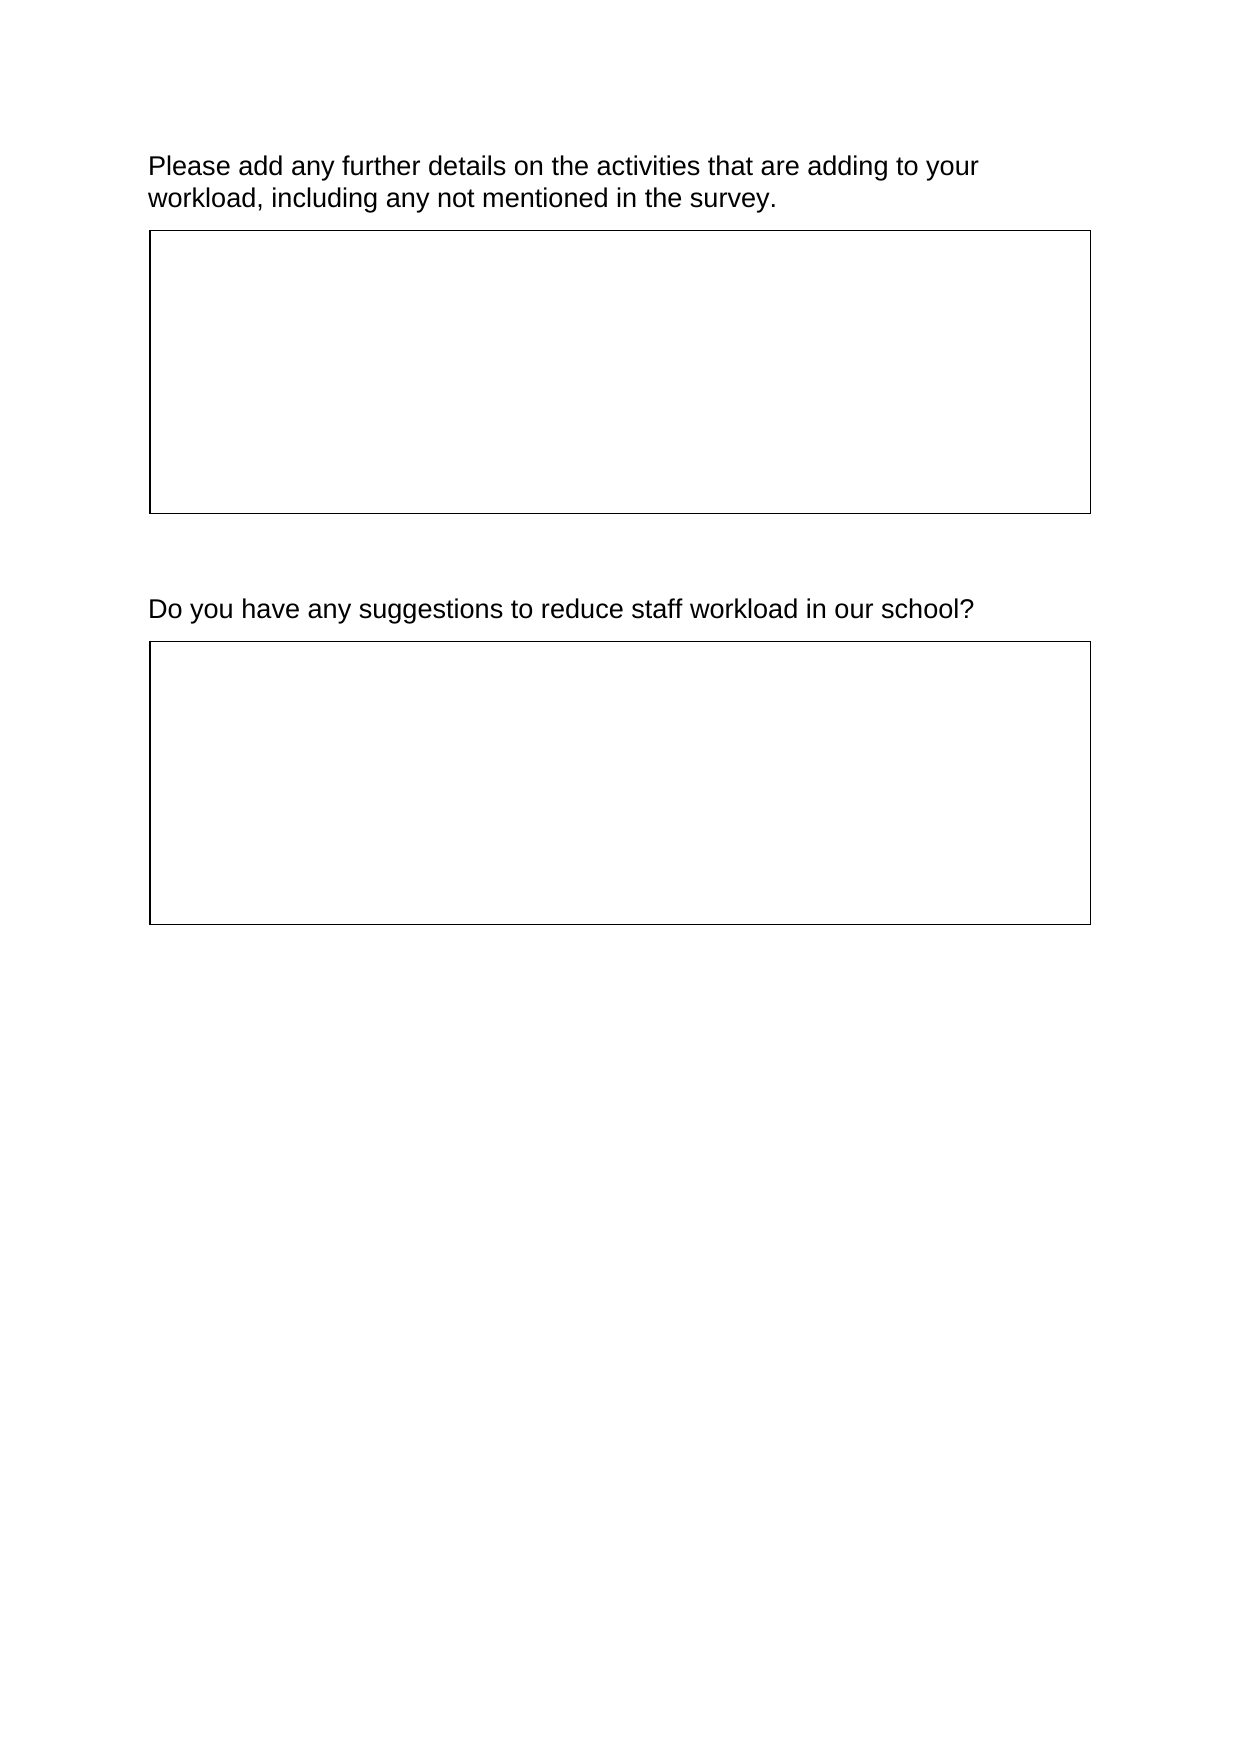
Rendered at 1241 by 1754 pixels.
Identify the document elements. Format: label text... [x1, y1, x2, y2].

table_header [151, 642, 1090, 924]
table_header [151, 231, 1090, 513]
text Do you have any suggestions to reduce staff workload in our school? [148, 593, 1092, 624]
text Please add any further details on the activities that are adding to your workload, including any not mentioned in the survey. [148, 150, 1092, 213]
